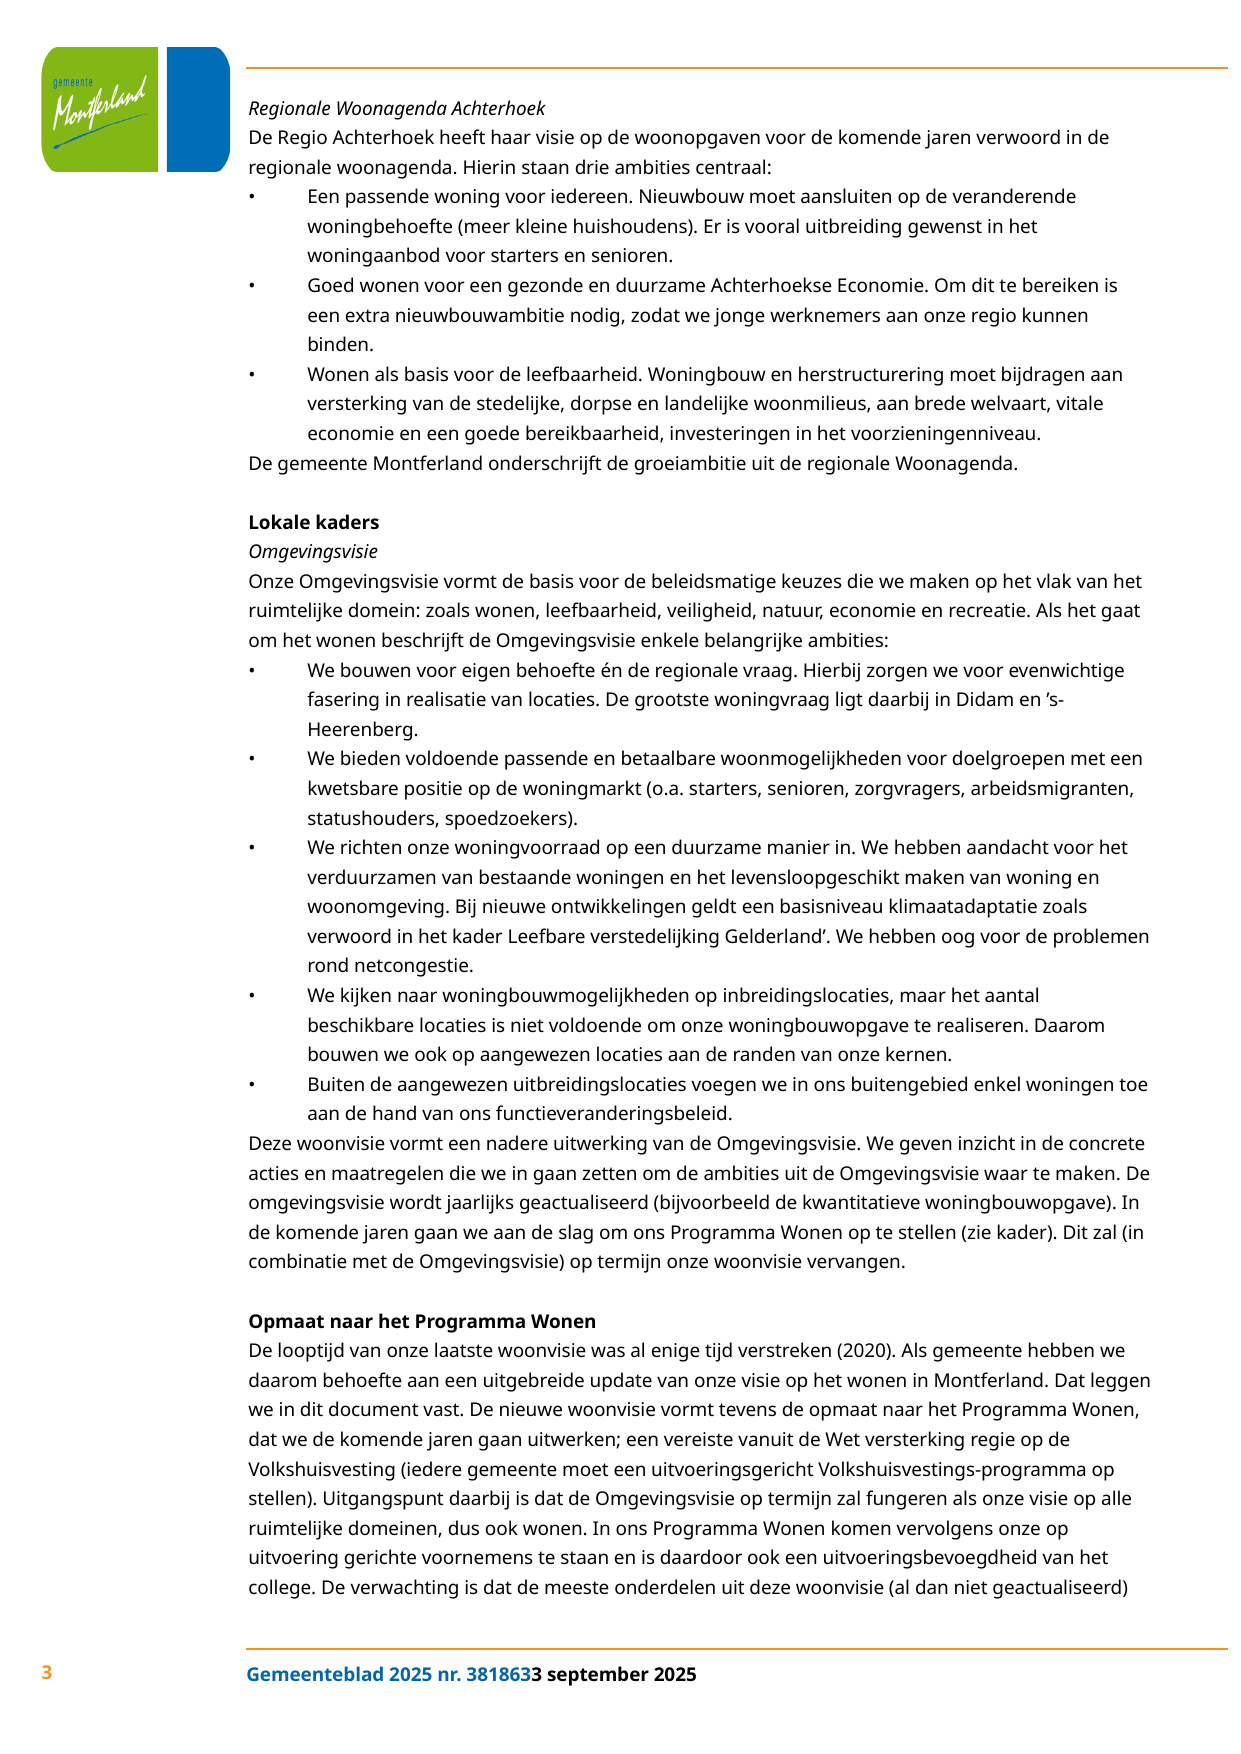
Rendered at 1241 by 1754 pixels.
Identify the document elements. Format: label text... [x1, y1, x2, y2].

text De gemeente Montferland onderschrijft de groeiambitie uit de regionale Woonagenda. [248, 450, 1152, 476]
picture [41, 47, 231, 172]
list We bouwen voor eigen behoefte én de regionale vraag. Hierbij zorgen we voor evenwichtige fasering in realisatie van locaties. De grootste woningvraag ligt daarbij in Didam en ’s-Heerenberg. [248, 657, 1152, 742]
text De Regio Achterhoek heeft haar visie op de woonopgaven voor de komende jaren verwoord in de regionale woonagenda. Hierin staan drie ambities centraal: [248, 124, 1152, 180]
list We richten onze woningvoorraad op een duurzame manier in. We hebben aandacht voor het verduurzamen van bestaande woningen en het levensloopgeschikt maken van woning en woonomgeving. Bij nieuwe ontwikkelingen geldt een basisniveau klimaatadaptatie zoals verwoord in het kader Leefbare verstedelijking Gelderland’. We hebben oog voor de problemen rond netcongestie. [248, 834, 1152, 978]
list Goed wonen voor een gezonde en duurzame Achterhoekse Economie. Om dit te bereiken is een extra nieuwbouwambitie nodig, zodat we jonge werknemers aan onze regio kunnen binden. [248, 272, 1152, 357]
text Regionale Woonagenda Achterhoek [248, 95, 1152, 121]
text Omgevingsvisie [248, 538, 1152, 564]
list Buiten de aangewezen uitbreidingslocaties voegen we in ons buitengebied enkel woningen toe aan de hand van ons functieveranderingsbeleid. [248, 1071, 1152, 1126]
text Onze Omgevingsvisie vormt de basis voor de beleidsmatige keuzes die we maken op het vlak van het ruimtelijke domein: zoals wonen, leefbaarheid, veiligheid, natuur, economie en recreatie. Als het gaat om het wonen beschrijft de Omgevingsvisie enkele belangrijke ambities: [248, 568, 1152, 653]
list Een passende woning voor iedereen. Nieuwbouw moet aansluiten op de veranderende woningbehoefte (meer kleine huishoudens). Er is vooral uitbreiding gewenst in het woningaanbod voor starters en senioren. [248, 183, 1152, 268]
text Lokale kaders [248, 509, 1152, 535]
text Deze woonvisie vormt een nadere uitwerking van de Omgevingsvisie. We geven inzicht in de concrete acties en maatregelen die we in gaan zetten om de ambities uit de Omgevingsvisie waar te maken. De omgevingsvisie wordt jaarlijks geactualiseerd (bijvoorbeeld de kwantitatieve woningbouwopgave). In de komende jaren gaan we aan de slag om ons Programma Wonen op te stellen (zie kader). Dit zal (in combinatie met de Omgevingsvisie) op termijn onze woonvisie vervangen. [248, 1130, 1152, 1274]
list We bieden voldoende passende en betaalbare woonmogelijkheden voor doelgroepen met een kwetsbare positie op de woningmarkt (o.a. starters, senioren, zorgvragers, arbeidsmigranten, statushouders, spoedzoekers). [248, 746, 1152, 831]
table_header Opmaat naar het Programma Wonen De looptijd van onze laatste woonvisie was al enige tijd verstreken (2020). Als gemeente hebben we daarom behoefte aan een uitgebreide update van onze visie op het wonen in Montferland. Dat leggen we in dit document vast. De nieuwe woonvisie vormt tevens de opmaat naar het Programma Wonen, dat we de komende jaren gaan uitwerken; een vereiste vanuit de Wet versterking regie op de Volkshuisvesting (iedere gemeente moet een uitvoeringsgericht Volkshuisvestings-programma op stellen). Uitgangspunt daarbij is dat de Omgevingsvisie op termijn zal fungeren als onze visie op alle ruimtelijke domeinen, dus ook wonen. In ons Programma Wonen komen vervolgens onze op uitvoering gerichte voornemens te staan en is daardoor ook een uitvoeringsbevoegdheid van het college. De verwachting is dat de meeste onderdelen uit deze woonvisie (al dan niet geactualiseerd) [248, 1308, 1152, 1600]
list We kijken naar woningbouwmogelijkheden op inbreidingslocaties, maar het aantal beschikbare locaties is niet voldoende om onze woningbouwopgave te realiseren. Daarom bouwen we ook op aangewezen locaties aan de randen van onze kernen. [248, 982, 1152, 1067]
list Wonen als basis voor de leefbaarheid. Woningbouw en herstructurering moet bijdragen aan versterking van de stedelijke, dorpse en landelijke woonmilieus, aan brede welvaart, vitale economie en een goede bereikbaarheid, investeringen in het voorzieningenniveau. [248, 361, 1152, 446]
